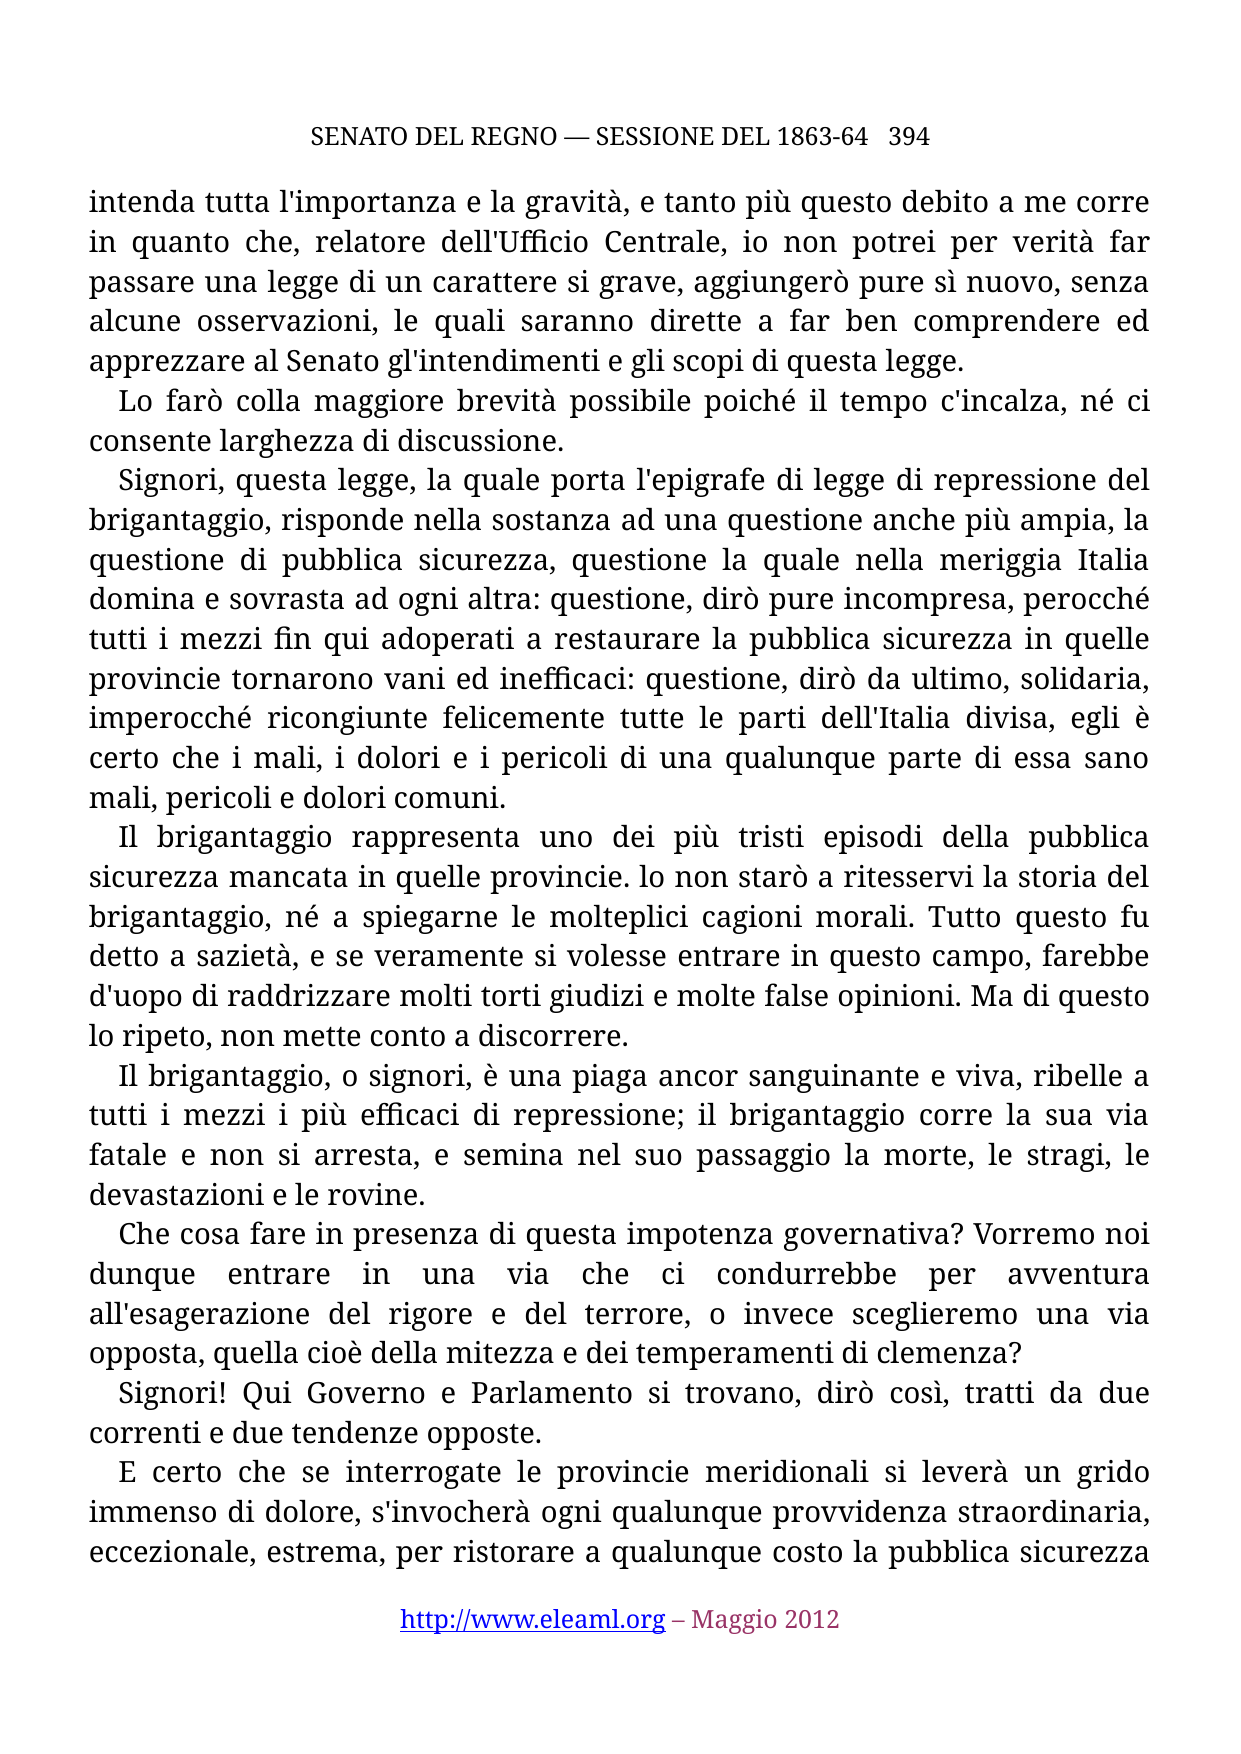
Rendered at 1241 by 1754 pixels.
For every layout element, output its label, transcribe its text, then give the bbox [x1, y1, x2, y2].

text Il brigantaggio rappresenta uno dei più tristi episodi della pubblica sicurezza mancata in quelle provincie. lo non starò a ritesservi la storia del brigantaggio, né a spiegarne le molteplici cagioni morali. Tutto questo fu detto a sazietà, e se veramente si volesse entrare in questo campo, farebbe d'uopo di raddrizzare molti torti giudizi e molte false opinioni. Ma di questo lo ripeto, non mette conto a discorrere. [88, 817, 1152, 1055]
text Lo farò colla maggiore brevità possibile poiché il tempo c'incalza, né ci consente larghezza di discussione. [88, 380, 1152, 459]
text Signori, questa legge, la quale porta l'epigrafe di legge di repressione del brigantaggio, risponde nella sostanza ad una questione anche più ampia, la questione di pubblica sicurezza, questione la quale nella meriggia Italia domina e sovrasta ad ogni altra: questione, dirò pure incompresa, perocché tutti i mezzi fin qui adoperati a restaurare la pubblica sicurezza in quelle provincie tornarono vani ed inefficaci: questione, dirò da ultimo, solidaria, imperocché ricongiunte felicemente tutte le parti dell'Italia divisa, egli è certo che i mali, i dolori e i pericoli di una qualunque parte di essa sano mali, pericoli e dolori comuni. [88, 459, 1152, 817]
text Signori! Qui Governo e Parlamento si trovano, dirò così, tratti da due correnti e due tendenze opposte. [88, 1372, 1152, 1452]
text E certo che se interrogate le provincie meridionali si leverà un grido immenso di dolore, s'invocherà ogni qualunque provvidenza straordinaria, eccezionale, estrema, per ristorare a qualunque costo la pubblica sicurezza [88, 1452, 1152, 1571]
text Che cosa fare in presenza di questa impotenza governativa? Vorremo noi dunque entrare in una via che ci condurrebbe per avventura all'esagerazione del rigore e del terrore, o invece sceglieremo una via opposta, quella cioè della mitezza e dei temperamenti di clemenza? [88, 1213, 1152, 1372]
text intenda tutta l'importanza e la gravità, e tanto più questo debito a me corre in quanto che, relatore dell'Ufficio Centrale, io non potrei per verità far passare una legge di un carattere si grave, aggiungerò pure sì nuovo, senza alcune osservazioni, le quali saranno dirette a far ben comprendere ed apprezzare al Senato gl'intendimenti e gli scopi di questa legge. [88, 182, 1152, 380]
text Il brigantaggio, o signori, è una piaga ancor sanguinante e viva, ribelle a tutti i mezzi i più efficaci di repressione; il brigantaggio corre la sua via fatale e non si arresta, e semina nel suo passaggio la morte, le stragi, le devastazioni e le rovine. [88, 1055, 1152, 1213]
